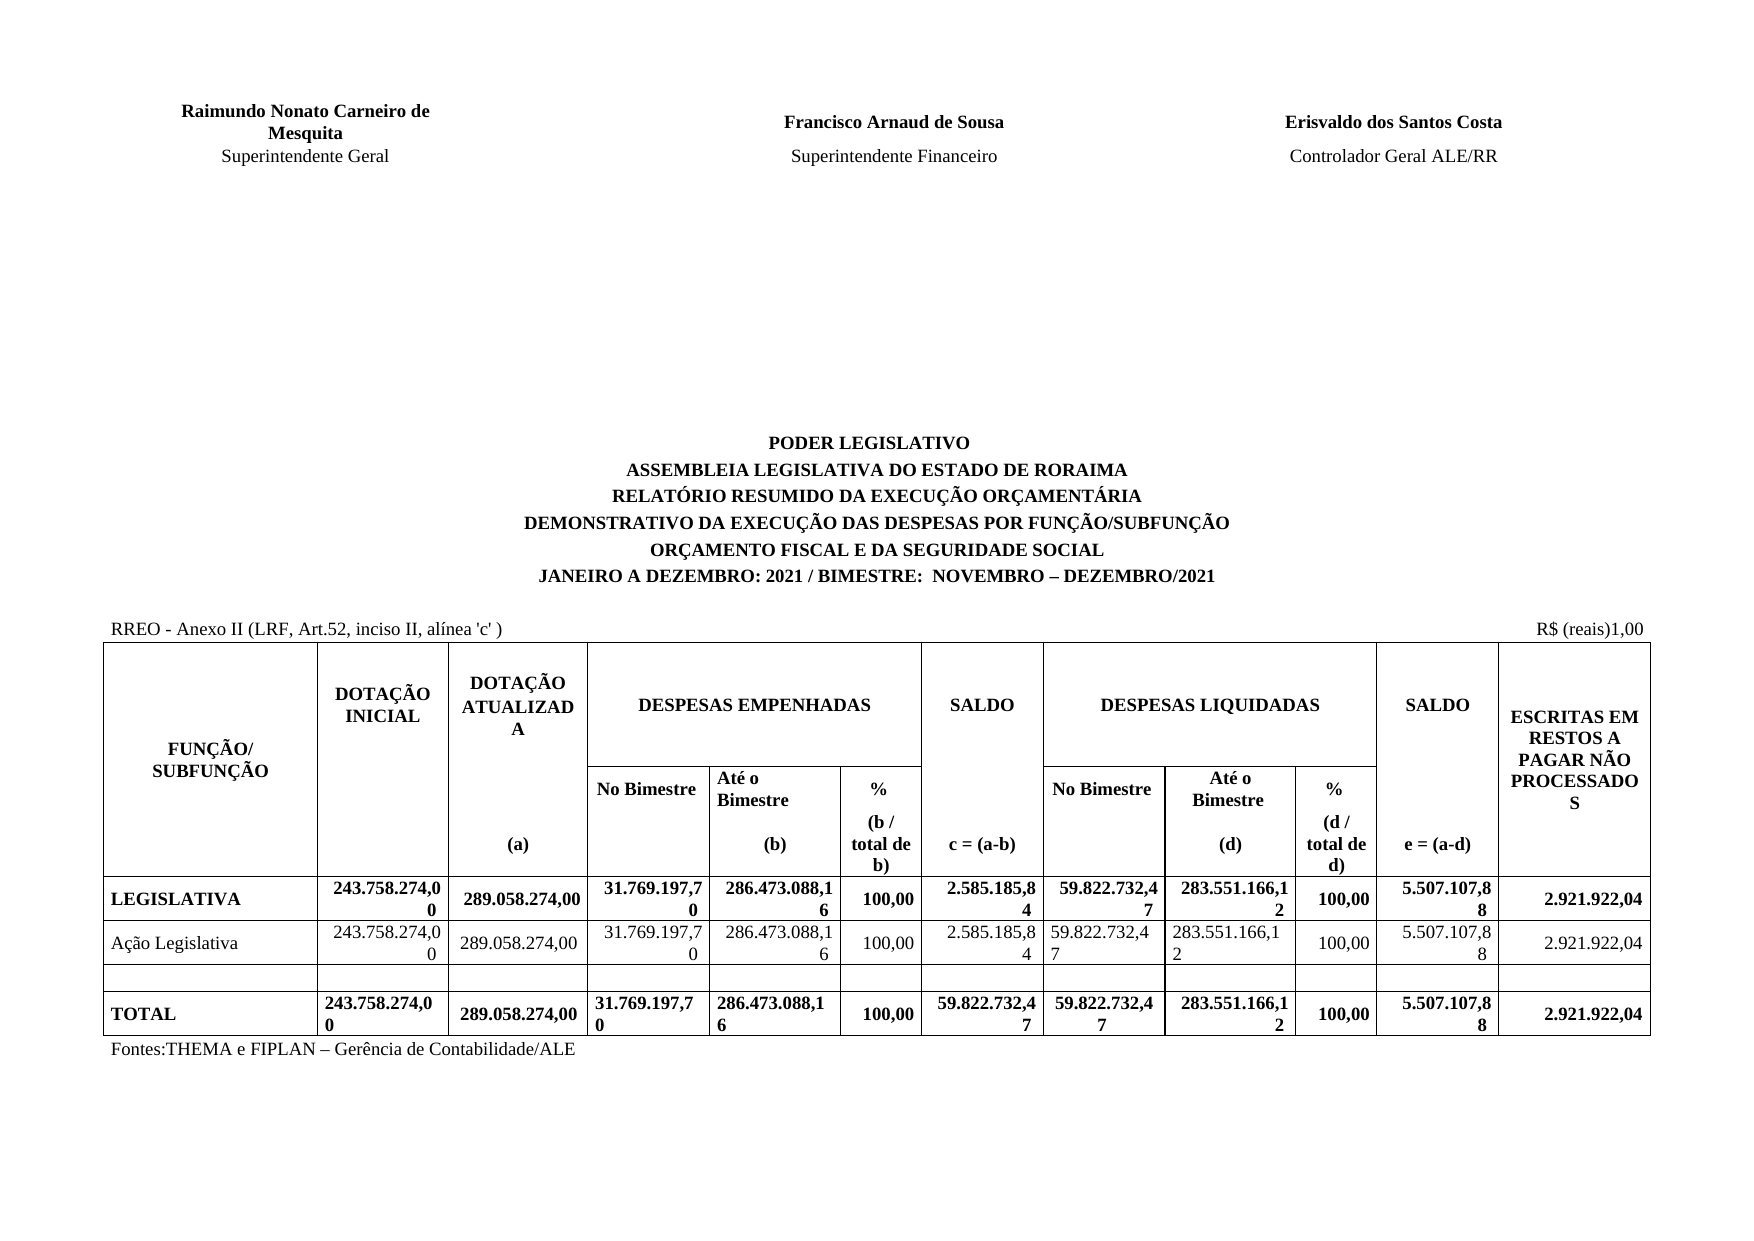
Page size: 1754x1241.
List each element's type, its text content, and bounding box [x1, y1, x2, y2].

table_cell [1587, 75, 1605, 100]
table_cell [1499, 1117, 1651, 1144]
table_cell [461, 144, 596, 169]
table_cell [104, 965, 317, 991]
table_cell Até o Bimestre [1166, 767, 1295, 810]
table_cell [1074, 144, 1200, 169]
table_cell [921, 616, 1043, 642]
table_cell [922, 766, 1043, 810]
table_cell [1377, 589, 1498, 616]
table_cell ASSEMBLEIA LEGISLATIVA DO ESTADO DE RORAIMA [103, 456, 1651, 483]
table_cell 31.769.197,70 [588, 877, 709, 920]
table_cell [596, 144, 715, 169]
table_cell ATUALIZADA [449, 695, 587, 739]
table_cell 2.585.185,84 [922, 921, 1043, 964]
table_cell 2.921.922,04 [1499, 921, 1650, 964]
table_cell 286.473.088,16 [710, 877, 840, 920]
table_cell [840, 1091, 921, 1117]
table_cell 286.473.088,16 [710, 921, 840, 964]
table_cell (a) [449, 810, 587, 876]
table_cell [596, 75, 715, 100]
table_cell 59.822.732,47 [1044, 877, 1164, 920]
table_cell [103, 1117, 317, 1144]
table_cell No Bimestre [1044, 767, 1164, 810]
table_cell [317, 1091, 448, 1117]
table_cell [448, 589, 588, 616]
table_cell [1043, 1036, 1165, 1062]
table_cell RELATÓRIO RESUMIDO DA EXECUÇÃO ORÇAMENTÁRIA [103, 483, 1651, 509]
table_cell 283.551.166,12 [1166, 877, 1295, 920]
table_cell [149, 75, 335, 100]
table_cell [1296, 1062, 1377, 1091]
table_cell [1296, 1036, 1377, 1062]
table_cell [921, 1036, 1043, 1062]
table_cell 100,00 [841, 877, 921, 920]
table_cell SALDO [922, 643, 1043, 766]
table_cell [1043, 589, 1165, 616]
table_cell Francisco Arnaud de Sousa [715, 100, 1073, 143]
table_cell [1296, 1091, 1377, 1117]
table_cell 31.769.197,70 [588, 921, 709, 964]
table_cell [1166, 965, 1295, 991]
table_cell [1377, 766, 1498, 810]
table_cell FUNÇÃO/SUBFUNÇÃO [104, 643, 317, 876]
table_cell [710, 589, 840, 616]
table_cell [1074, 100, 1200, 143]
table_cell [449, 766, 587, 810]
table_cell [588, 616, 709, 642]
table_cell [1587, 100, 1605, 143]
table_cell R$ (reais)1,00 [1499, 616, 1651, 642]
table_cell [461, 100, 596, 143]
table_cell [715, 75, 841, 100]
table_cell 5.507.107,88 [1377, 877, 1498, 920]
table_cell 100,00 [841, 921, 921, 964]
table_cell [318, 810, 448, 876]
table_header PODER LEGISLATIVO [111, 430, 1502, 456]
table_cell 286.473.088,16 [710, 992, 840, 1035]
table_cell Ação Legislativa [104, 921, 317, 964]
table_cell [710, 1117, 840, 1144]
table_cell JANEIRO A DEZEMBRO: 2021 / BIMESTRE: NOVEMBRO – DEZEMBRO/2021 [103, 563, 1651, 589]
table_cell [318, 766, 448, 810]
table_cell % [841, 767, 921, 810]
table_cell 2.585.185,84 [922, 877, 1043, 920]
table_cell No Bimestre [588, 767, 709, 810]
table_cell [710, 1036, 840, 1062]
table_cell LEGISLATIVA [104, 877, 317, 920]
table_cell [103, 1062, 317, 1091]
table_cell 243.758.274,00 [318, 921, 448, 964]
table_cell [1043, 1091, 1165, 1117]
table_cell [1165, 1091, 1296, 1117]
table_cell [841, 965, 921, 991]
table_cell [448, 1091, 588, 1117]
table_cell [1499, 589, 1651, 616]
table_cell 243.758.274,00 [318, 877, 448, 920]
table_cell [588, 1062, 709, 1091]
table_cell [1377, 1036, 1498, 1062]
table_cell [448, 1117, 588, 1144]
table_cell 100,00 [1296, 877, 1376, 920]
table_cell [103, 1091, 317, 1117]
table_cell [588, 1117, 709, 1144]
table_cell [922, 965, 1043, 991]
table_cell (b) [710, 810, 840, 876]
table_cell [449, 965, 587, 991]
table_cell [1296, 589, 1377, 616]
table_cell 31.769.197,70 [588, 992, 709, 1035]
table_cell 59.822.732,47 [1044, 921, 1164, 964]
table_cell % [1296, 767, 1376, 810]
table_cell [318, 965, 448, 991]
table_cell Até o Bimestre [710, 767, 840, 810]
table_cell 243.758.274,00 [318, 992, 448, 1035]
table_cell [1296, 1117, 1377, 1144]
table_cell [1165, 1062, 1296, 1091]
table_cell 289.058.274,00 [449, 992, 587, 1035]
table_cell (d) [1166, 810, 1295, 876]
table_cell [1499, 965, 1650, 991]
table_cell [840, 1036, 921, 1062]
table_cell c = (a-b) [922, 810, 1043, 876]
table_cell 289.058.274,00 [449, 921, 587, 964]
table_cell Superintendente Geral [149, 144, 461, 169]
table_cell [710, 1062, 840, 1091]
table_cell 289.058.274,00 [449, 877, 587, 920]
table_cell [1044, 965, 1164, 991]
table_cell [1043, 616, 1165, 642]
table_cell [840, 589, 921, 616]
table_cell [1377, 616, 1498, 642]
table_cell [955, 75, 1073, 100]
table_cell [335, 75, 461, 100]
table_cell TOTAL [104, 992, 317, 1035]
table_cell Erisvaldo dos Santos Costa [1200, 100, 1587, 143]
table_cell [1377, 1062, 1498, 1091]
table_cell 283.551.166,12 [1166, 921, 1295, 964]
table_cell [1377, 1117, 1498, 1144]
table_cell ORÇAMENTO FISCAL E DA SEGURIDADE SOCIAL [103, 536, 1651, 562]
table_cell (b / total de b) [841, 810, 921, 876]
table_cell [449, 740, 587, 766]
table_cell [1165, 616, 1296, 642]
table_cell [317, 1117, 448, 1144]
table_cell [588, 1036, 709, 1062]
table_cell e = (a-d) [1377, 810, 1498, 876]
table_cell 283.551.166,12 [1166, 992, 1295, 1035]
table_cell [1314, 75, 1441, 100]
table_cell [103, 589, 317, 616]
table_cell ESCRITAS EM RESTOS A PAGAR NÃO PROCESSADOS [1499, 643, 1650, 876]
table_cell [1296, 965, 1376, 991]
table_cell [588, 1091, 709, 1117]
table_cell [1587, 144, 1605, 169]
table_cell DEMONSTRATIVO DA EXECUÇÃO DAS DESPESAS POR FUNÇÃO/SUBFUNÇÃO [103, 509, 1651, 536]
table_cell [840, 1117, 921, 1144]
table_header [103, 402, 1651, 456]
table_cell 100,00 [1296, 992, 1376, 1035]
table_cell [588, 965, 709, 991]
table_cell [840, 616, 921, 642]
table_cell [710, 965, 840, 991]
table_cell [921, 1117, 1043, 1144]
table_cell DESPESAS EMPENHADAS [588, 643, 921, 766]
table_cell [1165, 1036, 1296, 1062]
table_cell [1044, 810, 1164, 876]
table_cell [1377, 1091, 1498, 1117]
table_cell [921, 1091, 1043, 1117]
table_cell [1499, 1091, 1651, 1117]
table_cell [588, 810, 709, 876]
table_cell 59.822.732,47 [922, 992, 1043, 1035]
table_cell [1043, 1117, 1165, 1144]
table_cell [448, 1062, 588, 1091]
table_cell [1043, 1062, 1165, 1091]
table_cell [1165, 589, 1296, 616]
table_cell 5.507.107,88 [1377, 992, 1498, 1035]
table_cell 2.921.922,04 [1499, 992, 1650, 1035]
table_cell Superintendente Financeiro [715, 144, 1073, 169]
table_cell [461, 75, 596, 100]
table_cell Raimundo Nonato Carneiro de Mesquita [149, 100, 461, 143]
table_cell DESPESAS LIQUIDADAS [1044, 643, 1376, 766]
table_cell [1441, 75, 1587, 100]
table_cell [449, 643, 587, 669]
table_cell [317, 1062, 448, 1091]
table_cell [588, 589, 709, 616]
table_cell [1377, 965, 1498, 991]
table_cell DOTAÇÃO INICIAL [318, 643, 448, 766]
table_cell [840, 1062, 921, 1091]
table_cell 5.507.107,88 [1377, 921, 1498, 964]
table_cell DOTAÇÃO [449, 669, 587, 695]
table_cell [1074, 75, 1200, 100]
table_cell [710, 616, 840, 642]
table_cell [1499, 1036, 1651, 1062]
table_cell [921, 1062, 1043, 1091]
table_cell 100,00 [1296, 921, 1376, 964]
table_cell [1499, 1062, 1651, 1091]
table_cell [1296, 616, 1377, 642]
table_cell Controlador Geral ALE/RR [1200, 144, 1587, 169]
table_cell [317, 589, 448, 616]
table_cell SALDO [1377, 643, 1498, 766]
table_cell 59.822.732,47 [1044, 992, 1164, 1035]
table_cell (d / total de d) [1296, 810, 1376, 876]
table_cell [596, 100, 715, 143]
table_cell [1165, 1117, 1296, 1144]
table_cell [841, 75, 955, 100]
table_cell 2.921.922,04 [1499, 877, 1650, 920]
table_cell [1200, 75, 1314, 100]
table_cell 100,00 [841, 992, 921, 1035]
table_cell RREO - Anexo II (LRF, Art.52, inciso II, alínea 'c' ) [103, 616, 588, 642]
table_cell Fontes:THEMA e FIPLAN – Gerência de Contabilidade/ALE [103, 1036, 588, 1062]
table_cell [921, 589, 1043, 616]
table_cell [710, 1091, 840, 1117]
